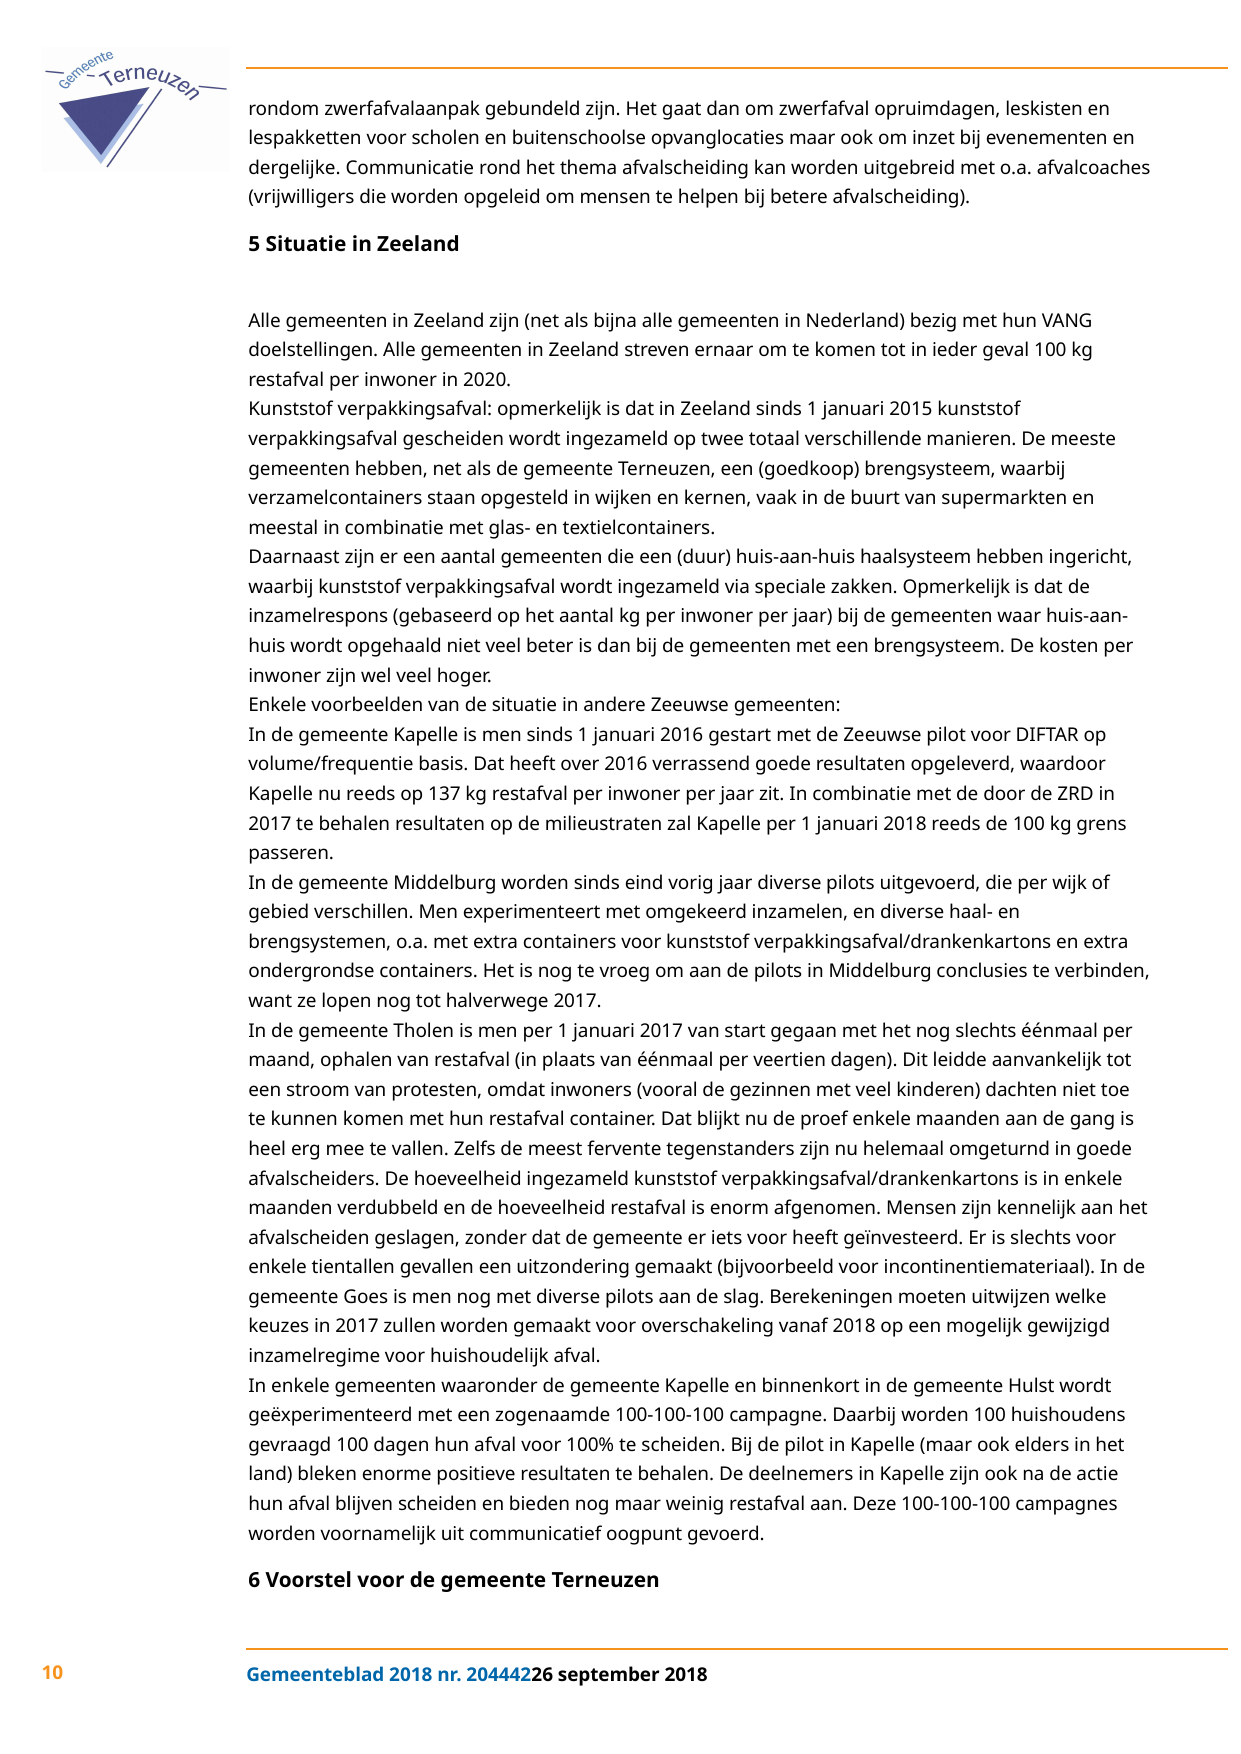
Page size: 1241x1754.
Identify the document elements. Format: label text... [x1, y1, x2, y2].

text Enkele voorbeelden van de situatie in andere Zeeuwse gemeenten: [248, 691, 1152, 717]
text In de gemeente Tholen is men per 1 januari 2017 van start gegaan met het nog slechts éénmaal per maand, ophalen van restafval (in plaats van éénmaal per veertien dagen). Dit leidde aanvankelijk tot een stroom van protesten, omdat inwoners (vooral de gezinnen met veel kinderen) dachten niet toe te kunnen komen met hun restafval container. Dat blijkt nu de proef enkele maanden aan de gang is heel erg mee te vallen. Zelfs de meest fervente tegenstanders zijn nu helemaal omgeturnd in goede afvalscheiders. De hoeveelheid ingezameld kunststof verpakkingsafval/drankenkartons is in enkele maanden verdubbeld en de hoeveelheid restafval is enorm afgenomen. Mensen zijn kennelijk aan het afvalscheiden geslagen, zonder dat de gemeente er iets voor heeft geïnvesteerd. Er is slechts voor enkele tientallen gevallen een uitzondering gemaakt (bijvoorbeeld voor incontinentiemateriaal). In de gemeente Goes is men nog met diverse pilots aan de slag. Berekeningen moeten uitwijzen welke keuzes in 2017 zullen worden gemaakt voor overschakeling vanaf 2018 op een mogelijk gewijzigd inzamelregime voor huishoudelijk afval. [248, 1017, 1152, 1368]
text 5 Situatie in Zeeland [248, 229, 1152, 258]
text 6 Voorstel voor de gemeente Terneuzen [248, 1565, 1152, 1594]
text Daarnaast zijn er een aantal gemeenten die een (duur) huis-aan-huis haalsysteem hebben ingericht, waarbij kunststof verpakkingsafval wordt ingezameld via speciale zakken. Opmerkelijk is dat de inzamelrespons (gebaseerd op het aantal kg per inwoner per jaar) bij de gemeenten waar huis-aan-huis wordt opgehaald niet veel beter is dan bij de gemeenten met een brengsysteem. De kosten per inwoner zijn wel veel hoger. [248, 543, 1152, 688]
text Kunststof verpakkingsafval: opmerkelijk is dat in Zeeland sinds 1 januari 2015 kunststof verpakkingsafval gescheiden wordt ingezameld op twee totaal verschillende manieren. De meeste gemeenten hebben, net als de gemeente Terneuzen, een (goedkoop) brengsysteem, waarbij verzamelcontainers staan opgesteld in wijken en kernen, vaak in de buurt van supermarkten en meestal in combinatie met glas- en textielcontainers. [248, 396, 1152, 540]
text In enkele gemeenten waaronder de gemeente Kapelle en binnenkort in de gemeente Hulst wordt geëxperimenteerd met een zogenaamde 100-100-100 campagne. Daarbij worden 100 huishoudens gevraagd 100 dagen hun afval voor 100% te scheiden. Bij de pilot in Kapelle (maar ook elders in het land) bleken enorme positieve resultaten te behalen. De deelnemers in Kapelle zijn ook na de actie hun afval blijven scheiden en bieden nog maar weinig restafval aan. Deze 100-100-100 campagnes worden voornamelijk uit communicatief oogpunt gevoerd. [248, 1372, 1152, 1546]
text rondom zwerfafvalaanpak gebundeld zijn. Het gaat dan om zwerfafval opruimdagen, leskisten en lespakketten voor scholen en buitenschoolse opvanglocaties maar ook om inzet bij evenementen en dergelijke. Communicatie rond het thema afvalscheiding kan worden uitgebreid met o.a. afvalcoaches (vrijwilligers die worden opgeleid om mensen te helpen bij betere afvalscheiding). [248, 95, 1152, 209]
picture [41, 47, 231, 172]
text In de gemeente Middelburg worden sinds eind vorig jaar diverse pilots uitgevoerd, die per wijk of gebied verschillen. Men experimenteert met omgekeerd inzamelen, en diverse haal- en brengsystemen, o.a. met extra containers voor kunststof verpakkingsafval/drankenkartons en extra ondergrondse containers. Het is nog te vroeg om aan de pilots in Middelburg conclusies te verbinden, want ze lopen nog tot halverwege 2017. [248, 869, 1152, 1013]
text In de gemeente Kapelle is men sinds 1 januari 2016 gestart met de Zeeuwse pilot voor DIFTAR op volume/frequentie basis. Dat heeft over 2016 verrassend goede resultaten opgeleverd, waardoor Kapelle nu reeds op 137 kg restafval per inwoner per jaar zit. In combinatie met de door de ZRD in 2017 te behalen resultaten op de milieustraten zal Kapelle per 1 januari 2018 reeds de 100 kg grens passeren. [248, 721, 1152, 865]
text Alle gemeenten in Zeeland zijn (net als bijna alle gemeenten in Nederland) bezig met hun VANG doelstellingen. Alle gemeenten in Zeeland streven ernaar om te komen tot in ieder geval 100 kg restafval per inwoner in 2020. [248, 307, 1152, 392]
